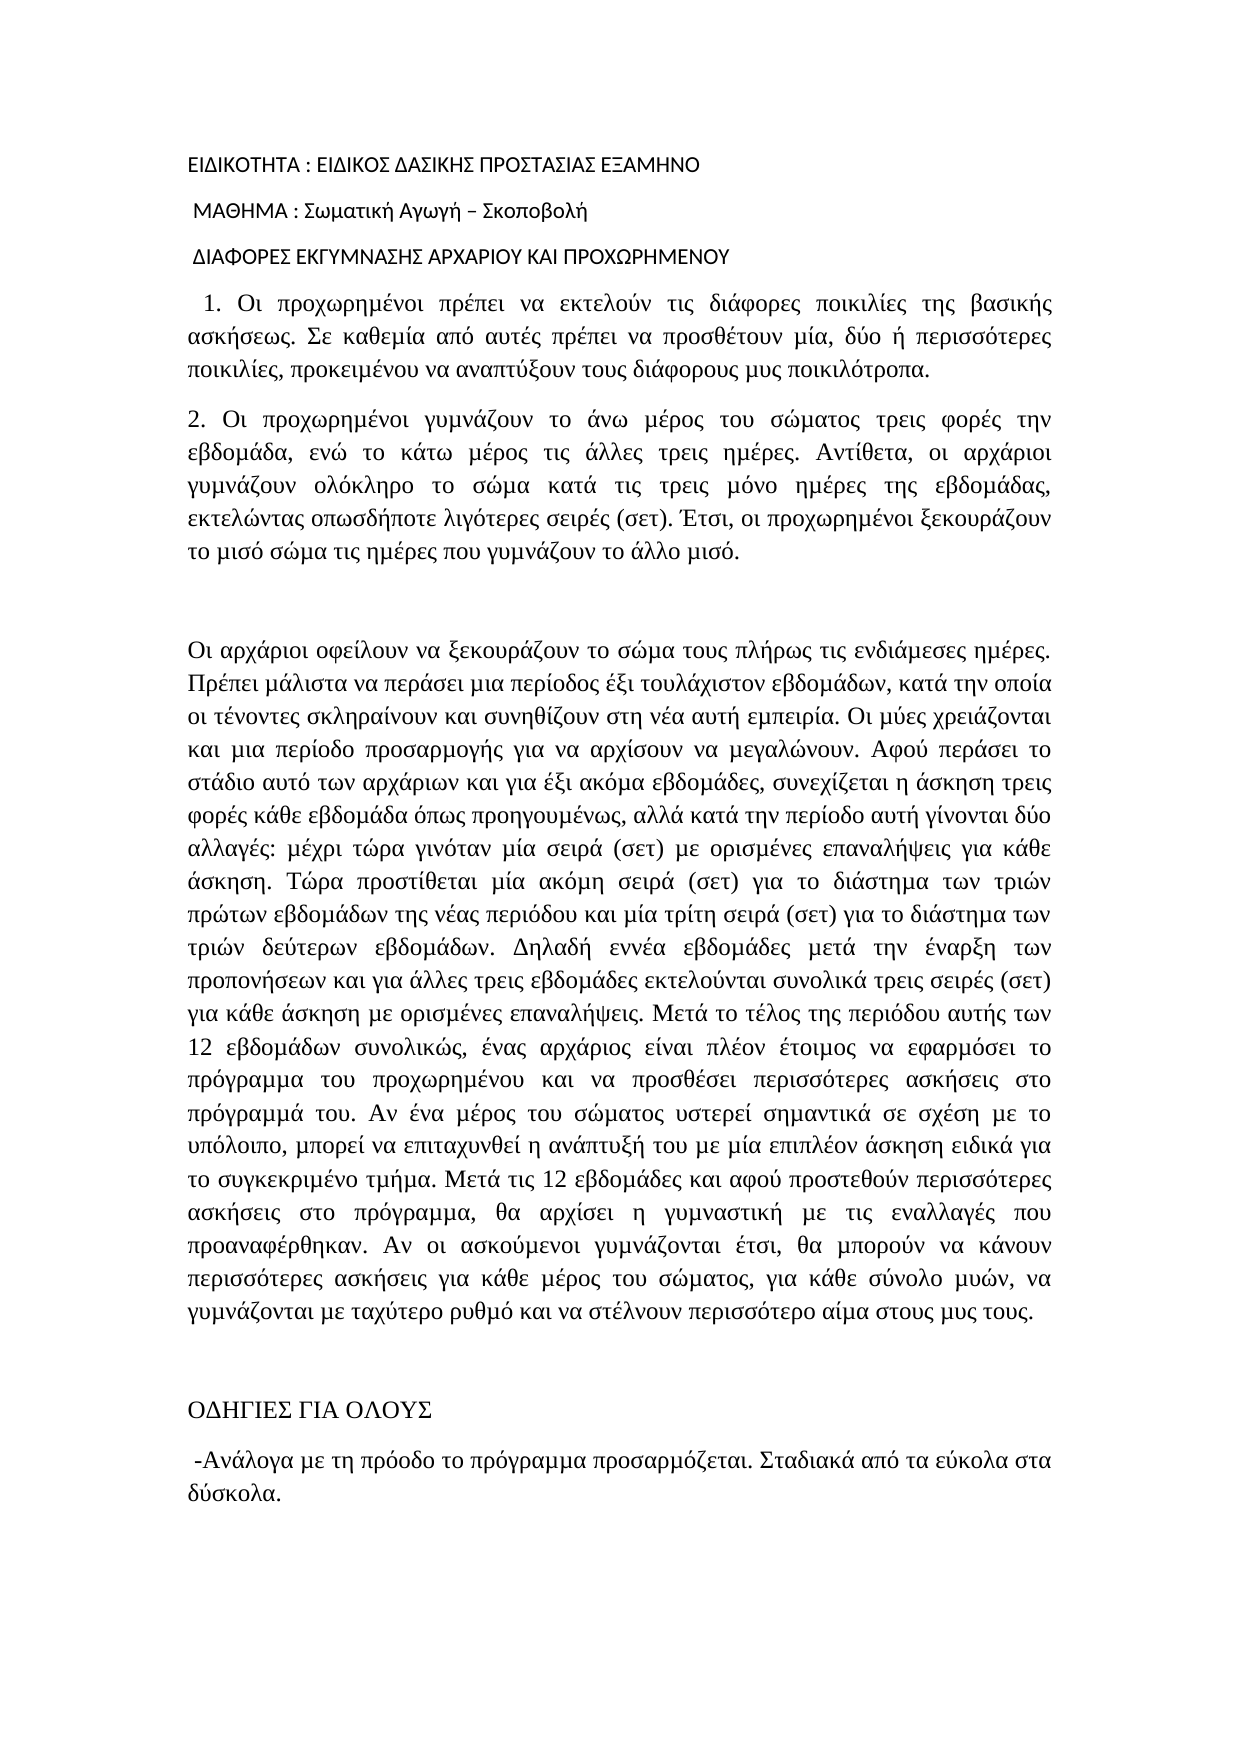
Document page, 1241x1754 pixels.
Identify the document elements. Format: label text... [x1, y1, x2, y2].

text -Ανάλογα µε τη πρόοδο το πρόγραµµα προσαρµόζεται. Σταδιακά από τα εύκολα στα δύσκολα. [187, 1445, 1053, 1507]
text ΜΑΘΗΜΑ : Σωματική Αγωγή – Σκοποβολή [187, 196, 1053, 224]
text Οι αρχάριοι οφείλουν να ξεκουράζουν το σώµα τους πλήρως τις ενδιάµεσες ηµέρες. Πρέπει µάλιστα να περάσει µια περίοδος έξι τουλάχιστον εβδοµάδων, κατά την οποία οι τένοντες σκληραίνουν και συνηθίζουν στη νέα αυτή εµπειρία. Οι µύες χρειάζονται και µια περίοδο προσαρµογής για να αρχίσουν να µεγαλώνουν. Αφού περάσει το στάδιο αυτό των αρχάριων και για έξι ακόµα εβδοµάδες, συνεχίζεται η άσκηση τρεις φορές κάθε εβδοµάδα όπως προηγουµένως, αλλά κατά την περίοδο αυτή γίνονται δύο αλλαγές: µέχρι τώρα γινόταν µία σειρά (σετ) µε ορισµένες επαναλήψεις για κάθε άσκηση. Τώρα προστίθεται µία ακόµη σειρά (σετ) για το διάστηµα των τριών πρώτων εβδοµάδων της νέας περιόδου και µία τρίτη σειρά (σετ) για το διάστηµα των τριών δεύτερων εβδοµάδων. Δηλαδή εννέα εβδοµάδες µετά την έναρξη των προπονήσεων και για άλλες τρεις εβδοµάδες εκτελούνται συνολικά τρεις σειρές (σετ) για κάθε άσκηση µε ορισµένες επαναλήψεις. Μετά το τέλος της περιόδου αυτής των 12 εβδοµάδων συνολικώς, ένας αρχάριος είναι πλέον έτοιµος να εφαρµόσει το πρόγραµµα του προχωρηµένου και να προσθέσει περισσότερες ασκήσεις στο πρόγραµµά του. Αν ένα µέρος του σώµατος υστερεί σηµαντικά σε σχέση µε το υπόλοιπο, µπορεί να επιταχυνθεί η ανάπτυξή του µε µία επιπλέον άσκηση ειδικά για το συγκεκριµένο τµήµα. Μετά τις 12 εβδοµάδες και αφού προστεθούν περισσότερες ασκήσεις στο πρόγραµµα, θα αρχίσει η γυµναστική µε τις εναλλαγές που προαναφέρθηκαν. Αν οι ασκούµενοι γυµνάζονται έτσι, θα µπορούν να κάνουν περισσότερες ασκήσεις για κάθε µέρος του σώµατος, για κάθε σύνολο µυών, να γυµνάζονται µε ταχύτερο ρυθµό και να στέλνουν περισσότερο αίµα στους µυς τους. [187, 635, 1053, 1324]
text 2. Οι προχωρηµένοι γυµνάζουν το άνω µέρος του σώµατος τρεις φορές την εβδοµάδα, ενώ το κάτω µέρος τις άλλες τρεις ηµέρες. Αντίθετα, οι αρχάριοι γυµνάζουν ολόκληρο το σώµα κατά τις τρεις µόνο ηµέρες της εβδοµάδας, εκτελώντας οπωσδήποτε λιγότερες σειρές (σετ). Έτσι, οι προχωρηµένοι ξεκουράζουν το µισό σώµα τις ηµέρες που γυµνάζουν το άλλο µισό. [187, 404, 1053, 565]
text ΟΔΗΓΙΕΣ ΓΙΑ ΟΛΟΥΣ [187, 1395, 1053, 1424]
text ΔΙΑΦΟΡΕΣ ΕΚΓΥMΝΑΣΗΣ ΑΡΧΑΡΙΟΥ ΚΑΙ ΠΡΟΧΩΡΗMΕΝΟΥ [187, 242, 1053, 270]
text ΕΙΔΙΚΟΤΗΤΑ : ΕΙΔΙΚΟΣ ΔΑΣΙΚΗΣ ΠΡΟΣΤΑΣΙΑΣ ΕΞΑΜΗΝΟ [187, 150, 1053, 178]
text 1. Οι προχωρηµένοι πρέπει να εκτελούν τις διάφορες ποικιλίες της βασικής ασκήσεως. Σε καθεµία από αυτές πρέπει να προσθέτουν µία, δύο ή περισσότερες ποικιλίες, προκειµένου να αναπτύξουν τους διάφορους µυς ποικιλότροπα. [187, 288, 1053, 383]
